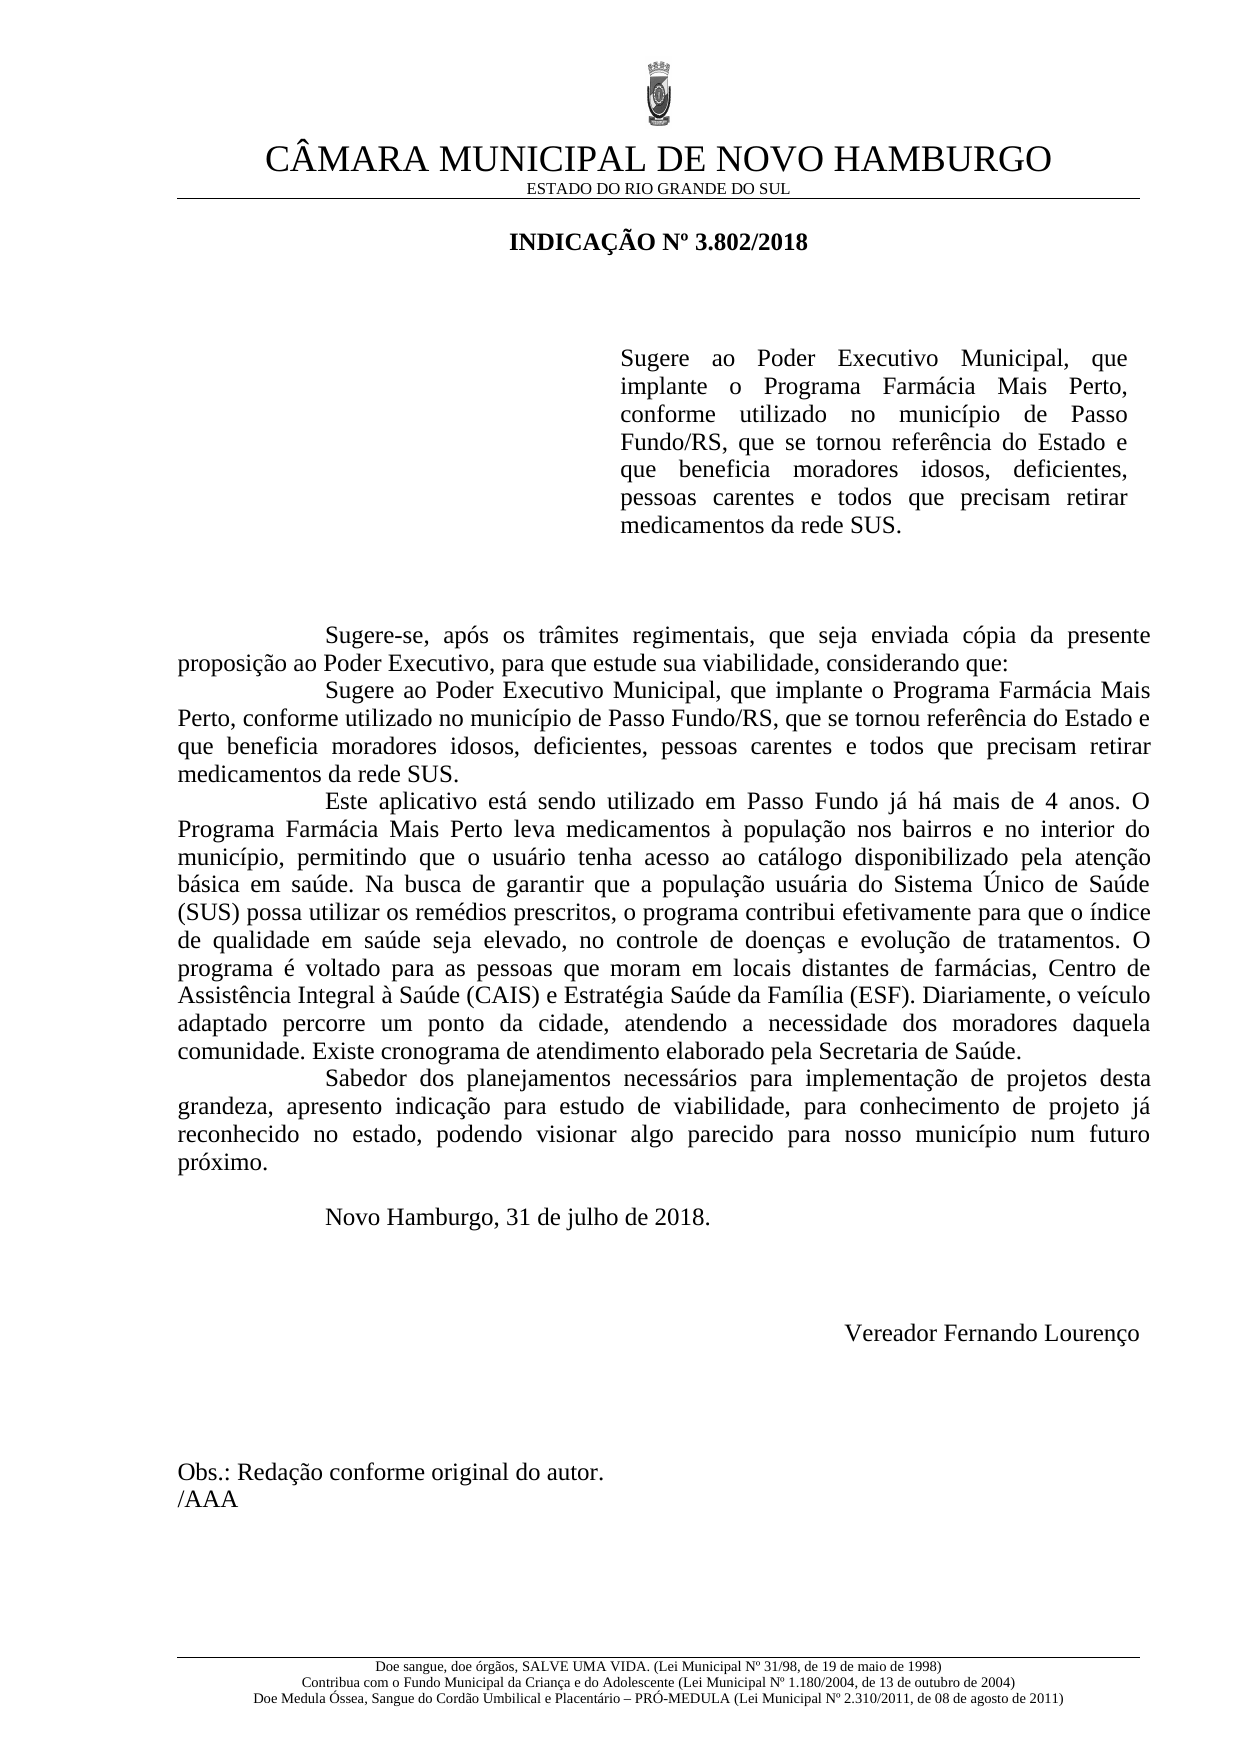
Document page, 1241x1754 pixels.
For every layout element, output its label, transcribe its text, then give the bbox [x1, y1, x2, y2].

list /AAA [177, 1486, 1140, 1513]
text Sugere-se, após os trâmites regimentais, que seja enviada cópia da presente proposição ao Poder Executivo, para que estude sua viabilidade, considerando que: [177, 621, 1152, 677]
text Este aplicativo está sendo utilizado em Passo Fundo já há mais de 4 anos. O Programa Farmácia Mais Perto leva medicamentos à população nos bairros e no interior do município, permitindo que o usuário tenha acesso ao catálogo disponibilizado pela atenção básica em saúde. Na busca de garantir que a população usuária do Sistema Único de Saúde (SUS) possa utilizar os remédios prescritos, o programa contribui efetivamente para que o índice de qualidade em saúde seja elevado, no controle de doenças e evolução de tratamentos. O programa é voltado para as pessoas que moram em locais distantes de farmácias, Centro de Assistência Integral à Saúde (CAIS) e Estratégia Saúde da Família (ESF). Diariamente, o veículo adaptado percorre um ponto da cidade, atendendo a necessidade dos moradores daquela comunidade. Existe cronograma de atendimento elaborado pela Secretaria de Saúde. [177, 787, 1152, 1064]
text Sugere ao Poder Executivo Municipal, que implante o Programa Farmácia Mais Perto, conforme utilizado no município de Passo Fundo/RS, que se tornou referência do Estado e que beneficia moradores idosos, deficientes, pessoas carentes e todos que precisam retirar medicamentos da rede SUS. [620, 344, 1128, 538]
text Vereador Fernando Lourenço [649, 1319, 1140, 1347]
text Obs.: Redação conforme original do autor. [177, 1458, 1140, 1486]
text Sugere ao Poder Executivo Municipal, que implante o Programa Farmácia Mais Perto, conforme utilizado no município de Passo Fundo/RS, que se tornou referência do Estado e que beneficia moradores idosos, deficientes, pessoas carentes e todos que precisam retirar medicamentos da rede SUS. [177, 677, 1152, 787]
text INDICAÇÃO Nº 3.802/2018 [177, 228, 1140, 256]
text Novo Hamburgo, 31 de julho de 2018. [177, 1203, 1152, 1231]
text Sabedor dos planejamentos necessários para implementação de projetos desta grandeza, apresento indicação para estudo de viabilidade, para conhecimento de projeto já reconhecido no estado, podendo visionar algo parecido para nosso município num futuro próximo. [177, 1064, 1152, 1175]
